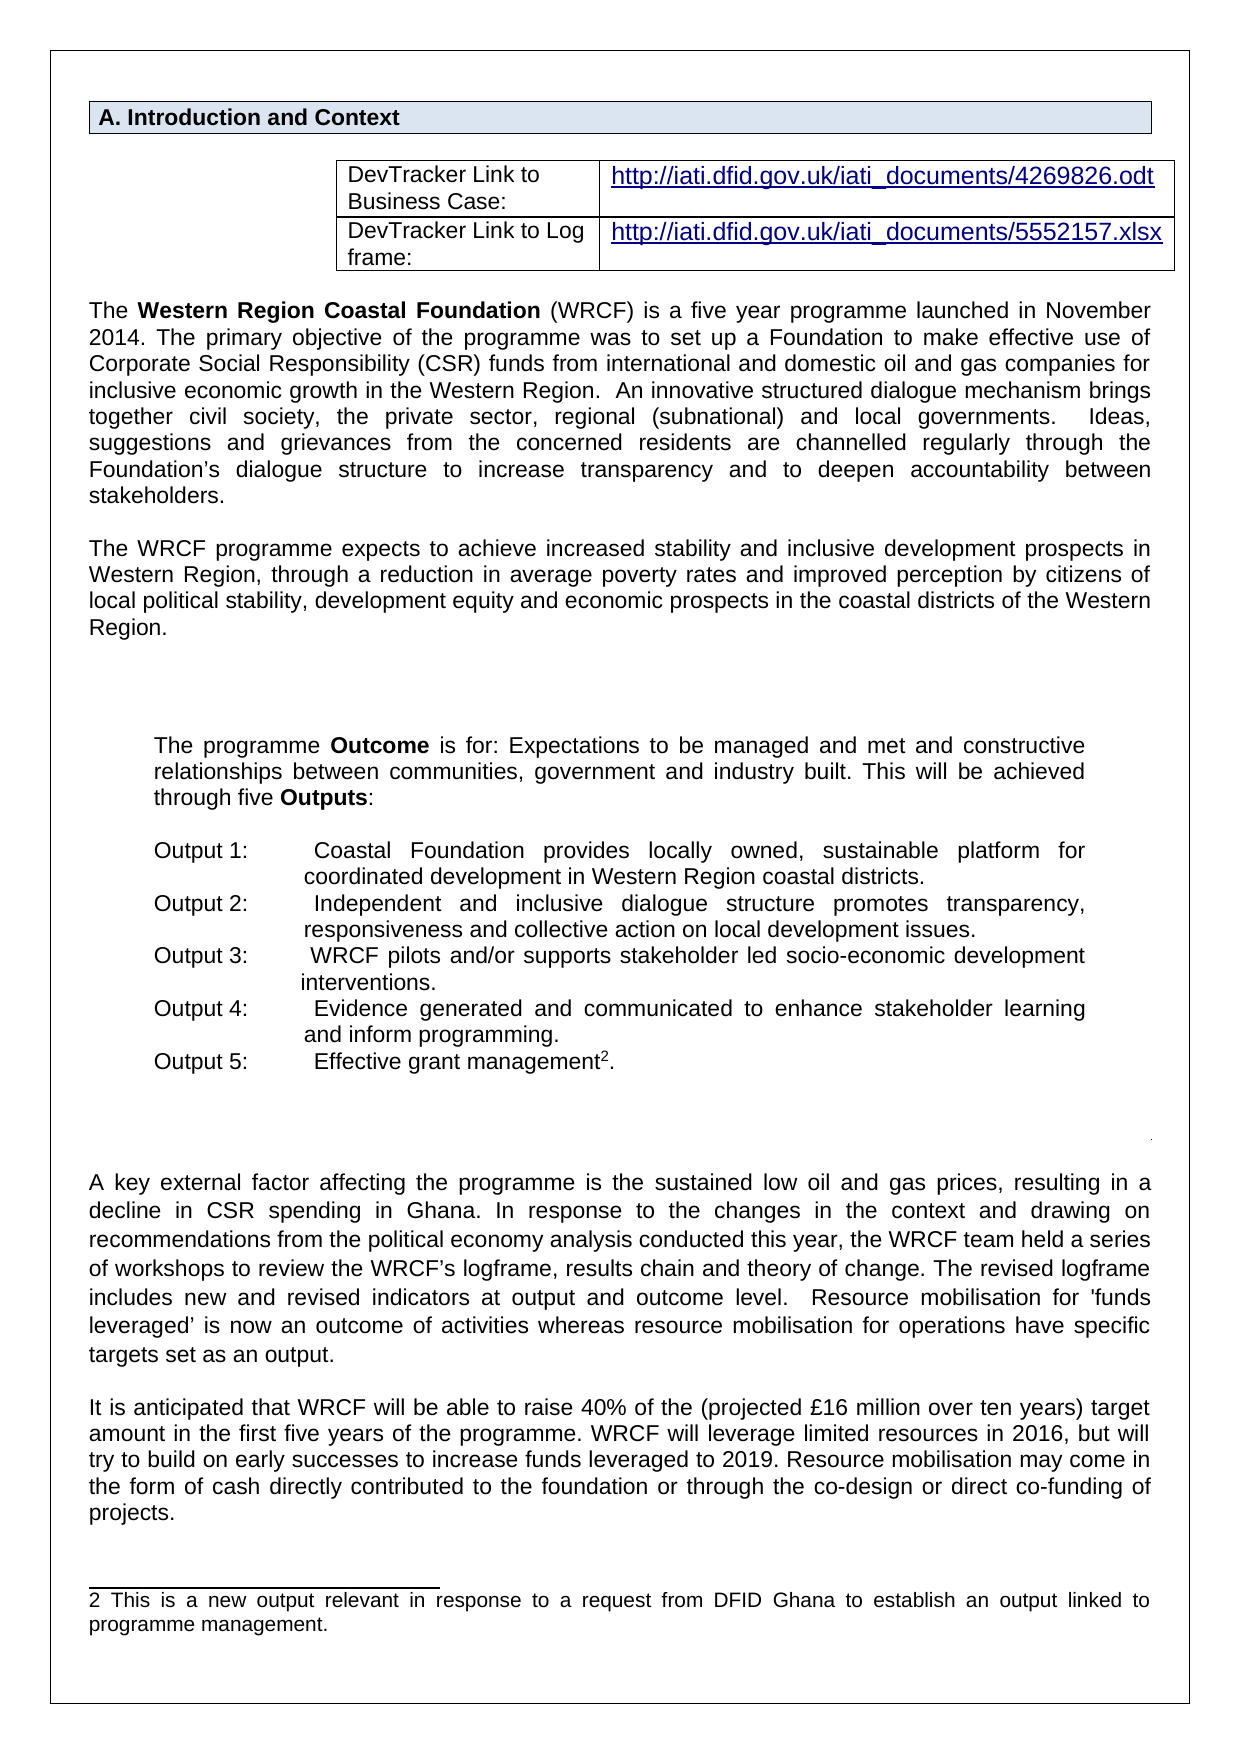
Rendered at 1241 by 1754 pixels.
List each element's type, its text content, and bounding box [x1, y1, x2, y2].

text A. Introduction and Context [90, 102, 1151, 133]
table_header DevTracker Link to Business Case: [337, 161, 599, 216]
text The Western Region Coastal Foundation (WRCF) is a five year programme launched in November 2014. The primary objective of the programme was to set up a Foundation to make effective use of Corporate Social Responsibility (CSR) funds from international and domestic oil and gas companies for inclusive economic growth in the Western Region. An innovative structured dialogue mechanism brings together civil society, the private sector, regional (subnational) and local governments. Ideas, suggestions and grievances from the concerned residents are channelled regularly through the Foundation’s dialogue structure to increase transparency and to deepen accountability between stakeholders. [89, 297, 1152, 508]
text The programme Outcome is for: Expectations to be managed and met and constructive relationships between communities, government and industry built. This will be achieved through five Outputs: [90, 666, 1151, 772]
text It is anticipated that WRCF will be able to raise 40% of the (projected £16 million over ten years) target amount in the first five years of the programme. WRCF will leverage limited resources in 2016, but will try to build on early successes to increase funds leveraged to 2019. Resource mobilisation may come in the form of cash directly contributed to the foundation or through the co-design or direct co-funding of projects. [89, 1394, 1152, 1526]
text A key external factor affecting the programme is the sustained low oil and gas prices, resulting in a decline in CSR spending in Ghana. In response to the changes in the context and drawing on recommendations from the political economy analysis conducted this year, the WRCF team held a series of workshops to review the WRCF’s logframe, results chain and theory of change. The revised logframe includes new and revised indicators at output and outcome level. Resource mobilisation for 'funds leveraged’ is now an outcome of activities whereas resource mobilisation for operations have specific targets set as an output. [89, 1166, 1152, 1367]
text Output 2: Independent and inclusive dialogue structure promotes transparency, responsiveness and collective action on local development issues. [90, 824, 1151, 877]
text Output 1: Coastal Foundation provides locally owned, sustainable platform for coordinated development in Western Region coastal districts. [90, 772, 1151, 824]
table_header http://iati.dfid.gov.uk/iati_documents/4269826.odt [600, 161, 1174, 216]
text The WRCF programme expects to achieve increased stability and inclusive development prospects in Western Region, through a reduction in average poverty rates and improved perception by citizens of local political stability, development equity and economic prospects in the coastal districts of the Western Region. [89, 535, 1152, 640]
table_cell http://iati.dfid.gov.uk/iati_documents/5552157.xlsx [600, 218, 1174, 270]
text Output 4: Evidence generated and communicated to enhance stakeholder learning and inform programming. [90, 930, 1151, 983]
text Output 5: Effective grant management. [90, 983, 1151, 1139]
text This is a new output relevant in response to a request from DFID Ghana to establish an output linked to programme management. [89, 1588, 1152, 1636]
text Output 3: WRCF pilots and/or supports stakeholder led socio-economic development interventions. [90, 877, 1151, 930]
table_cell DevTracker Link to Log frame: [337, 218, 599, 270]
